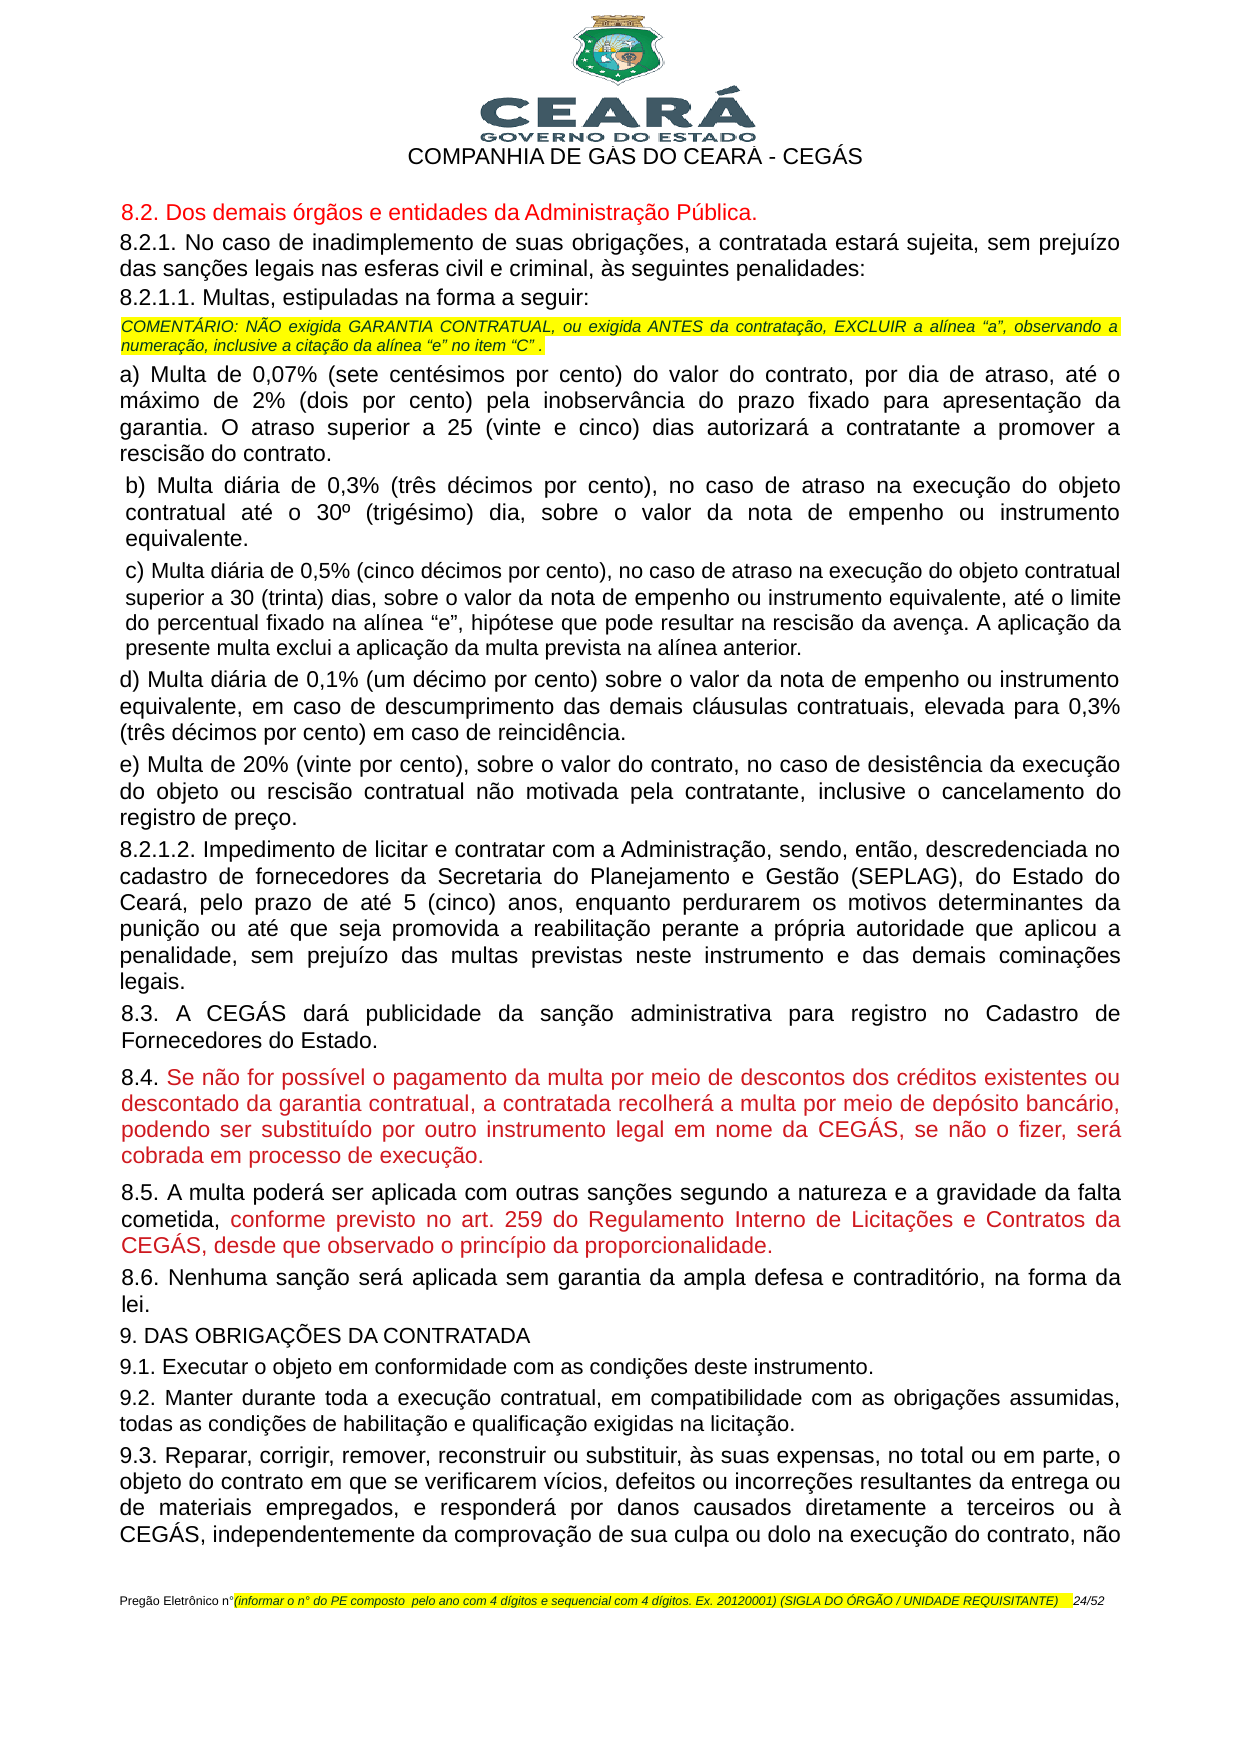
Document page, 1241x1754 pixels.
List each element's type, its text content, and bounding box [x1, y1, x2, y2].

text c) Multa diária de 0,5% (cinco décimos por cento), no caso de atraso na execução do objeto contratual superior a 30 (trinta) dias, sobre o valor da nota de empenho ou instrumento equivalente, até o limite do percentual fixado na alínea “e”, hipótese que pode resultar na rescisão da avença. A aplicação da presente multa exclui a aplicação da multa prevista na alínea anterior. [125, 557, 1121, 660]
text COMENTÁRIO: NÃO exigida GARANTIA CONTRATUAL, ou exigida ANTES da contratação, EXCLUIR a alínea “a”, observando a numeração, inclusive a citação da alínea “e” no item “C” . [121, 317, 1121, 355]
text 9.1. Executar o objeto em conformidade com as condições deste instrumento. [119, 1354, 1121, 1379]
text d) Multa diária de 0,1% (um décimo por cento) sobre o valor da nota de empenho ou instrumento equivalente, em caso de descumprimento das demais cláusulas contratuais, elevada para 0,3% (três décimos por cento) em caso de reincidência. [119, 666, 1121, 745]
text 9.2. Manter durante toda a execução contratual, em compatibilidade com as obrigações assumidas, todas as condições de habilitação e qualificação exigidas na licitação. [119, 1385, 1121, 1436]
text e) Multa de 20% (vinte por cento), sobre o valor do contrato, no caso de desistência da execução do objeto ou rescisão contratual não motivada pela contratante, inclusive o cancelamento do registro de preço. [119, 751, 1121, 830]
text 8.4. Se não for possível o pagamento da multa por meio de descontos dos créditos existentes ou descontado da garantia contratual, a contratada recolherá a multa por meio de depósito bancário, podendo ser substituído por outro instrumento legal em nome da CEGÁS, se não o fizer, será cobrada em processo de execução. [121, 1063, 1121, 1169]
text 8.2.1.2. Impedimento de licitar e contratar com a Administração, sendo, então, descredenciada no cadastro de fornecedores da Secretaria do Planejamento e Gestão (SEPLAG), do Estado do Ceará, pelo prazo de até 5 (cinco) anos, enquanto perdurarem os motivos determinantes da punição ou até que seja promovida a reabilitação perante a própria autoridade que aplicou a penalidade, sem prejuízo das multas previstas neste instrumento e das demais cominações legais. [119, 836, 1121, 994]
text a) Multa de 0,07% (sete centésimos por cento) do valor do contrato, por dia de atraso, até o máximo de 2% (dois por cento) pela inobservância do prazo fixado para apresentação da garantia. O atraso superior a 25 (vinte e cinco) dias autorizará a contratante a promover a rescisão do contrato. [119, 361, 1121, 466]
text 9. DAS OBRIGAÇÕES DA CONTRATADA [119, 1323, 1121, 1348]
text 8.2.1. No caso de inadimplemento de suas obrigações, a contratada estará sujeita, sem prejuízo das sanções legais nas esferas civil e criminal, às seguintes penalidades: [119, 229, 1121, 281]
text 8.2. Dos demais órgãos e entidades da Administração Pública. [121, 199, 1121, 226]
text 9.3. Reparar, corrigir, remover, reconstruir ou substituir, às suas expensas, no total ou em parte, o objeto do contrato em que se verificarem vícios, defeitos ou incorreções resultantes da entrega ou de materiais empregados, e responderá por danos causados diretamente a terceiros ou à CEGÁS, independentemente da comprovação de sua culpa ou dolo na execução do contrato, não [119, 1442, 1121, 1547]
text 8.2.1.1. Multas, estipuladas na forma a seguir: [119, 284, 1121, 311]
text b) Multa diária de 0,3% (três décimos por cento), no caso de atraso na execução do objeto contratual até o 30º (trigésimo) dia, sobre o valor da nota de empenho ou instrumento equivalente. [125, 472, 1121, 551]
text 8.6. Nenhuma sanção será aplicada sem garantia da ampla defesa e contraditório, na forma da lei. [121, 1264, 1121, 1317]
text 8.5. A multa poderá ser aplicada com outras sanções segundo a natureza e a gravidade da falta cometida, conforme previsto no art. 259 do Regulamento Interno de Licitações e Contratos da CEGÁS, desde que observado o princípio da proporcionalidade. [121, 1179, 1121, 1258]
text 8.3. A CEGÁS dará publicidade da sanção administrativa para registro no Cadastro de Fornecedores do Estado. [121, 1000, 1121, 1053]
picture [454, 10, 783, 146]
